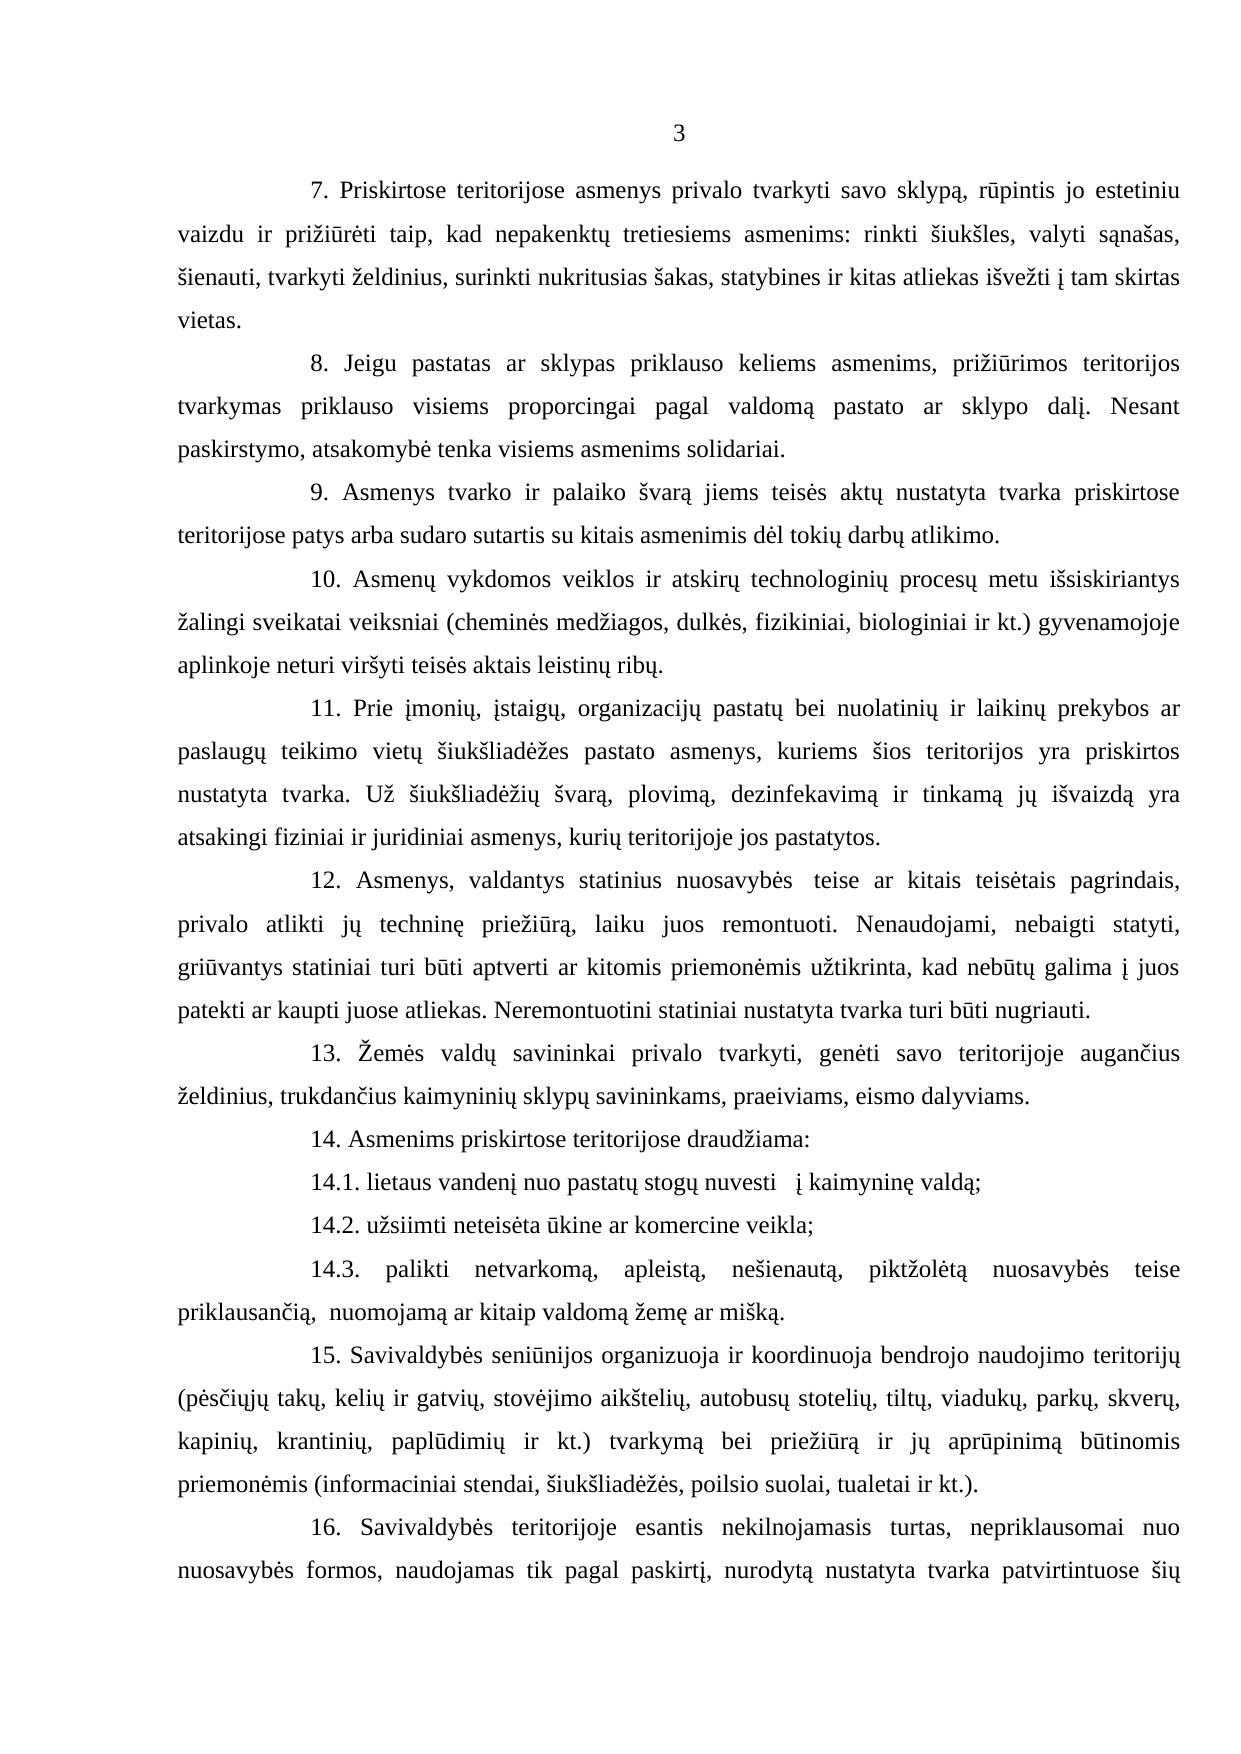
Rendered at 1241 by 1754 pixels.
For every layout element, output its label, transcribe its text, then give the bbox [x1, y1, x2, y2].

text 12. Asmenys, valdantys statinius nuosavybės teise ar kitais teisėtais pagrindais, privalo atlikti jų techninę priežiūrą, laiku juos remontuoti. Nenaudojami, nebaigti statyti, griūvantys statiniai turi būti aptverti ar kitomis priemonėmis užtikrinta, kad nebūtų galima į juos patekti ar kaupti juose atliekas. Neremontuotini statiniai nustatyta tvarka turi būti nugriauti. [177, 866, 1181, 1024]
text 8. Jeigu pastatas ar sklypas priklauso keliems asmenims, prižiūrimos teritorijos tvarkymas priklauso visiems proporcingai pagal valdomą pastato ar sklypo dalį. Nesant paskirstymo, atsakomybė tenka visiems asmenims solidariai. [177, 348, 1181, 463]
text 15. Savivaldybės seniūnijos organizuoja ir koordinuoja bendrojo naudojimo teritorijų (pėsčiųjų takų, kelių ir gatvių, stovėjimo aikštelių, autobusų stotelių, tiltų, viadukų, parkų, skverų, kapinių, krantinių, paplūdimių ir kt.) tvarkymą bei priežiūrą ir jų aprūpinimą būtinomis priemonėmis (informaciniai stendai, šiukšliadėžės, poilsio suolai, tualetai ir kt.). [177, 1340, 1181, 1498]
text 7. Priskirtose teritorijose asmenys privalo tvarkyti savo sklypą, rūpintis jo estetiniu vaizdu ir prižiūrėti taip, kad nepakenktų tretiesiems asmenims: rinkti šiukšles, valyti sąnašas, šienauti, tvarkyti želdinius, surinkti nukritusias šakas, statybines ir kitas atliekas išvežti į tam skirtas vietas. [177, 176, 1181, 334]
text 13. Žemės valdų savininkai privalo tvarkyti, genėti savo teritorijoje augančius želdinius, trukdančius kaimyninių sklypų savininkams, praeiviams, eismo dalyviams. [177, 1038, 1181, 1110]
text 14.2. užsiimti neteisėta ūkine ar komercine veikla; [177, 1211, 1181, 1239]
text 10. Asmenų vykdomos veiklos ir atskirų technologinių procesų metu išsiskiriantys žalingi sveikatai veiksniai (cheminės medžiagos, dulkės, fizikiniai, biologiniai ir kt.) gyvenamojoje aplinkoje neturi viršyti teisės aktais leistinų ribų. [177, 564, 1181, 679]
text 9. Asmenys tvarko ir palaiko švarą jiems teisės aktų nustatyta tvarka priskirtose teritorijose patys arba sudaro sutartis su kitais asmenimis dėl tokių darbų atlikimo. [177, 477, 1181, 549]
text 11. Prie įmonių, įstaigų, organizacijų pastatų bei nuolatinių ir laikinų prekybos ar paslaugų teikimo vietų šiukšliadėžes pastato asmenys, kuriems šios teritorijos yra priskirtos nustatyta tvarka. Už šiukšliadėžių švarą, plovimą, dezinfekavimą ir tinkamą jų išvaizdą yra atsakingi fiziniai ir juridiniai asmenys, kurių teritorijoje jos pastatytos. [177, 693, 1181, 851]
text 14.1. lietaus vandenį nuo pastatų stogų nuvesti į kaimyninę valdą; [177, 1167, 1181, 1196]
text 16. Savivaldybės teritorijoje esantis nekilnojamasis turtas, nepriklausomai nuo nuosavybės formos, naudojamas tik pagal paskirtį, nurodytą nustatyta tvarka patvirtintuose šių [177, 1512, 1181, 1584]
text 14.3. palikti netvarkomą, apleistą, nešienautą, piktžolėtą nuosavybės teise priklausančią, nuomojamą ar kitaip valdomą žemę ar mišką. [177, 1254, 1181, 1326]
text 14. Asmenims priskirtose teritorijose draudžiama: [177, 1124, 1181, 1153]
